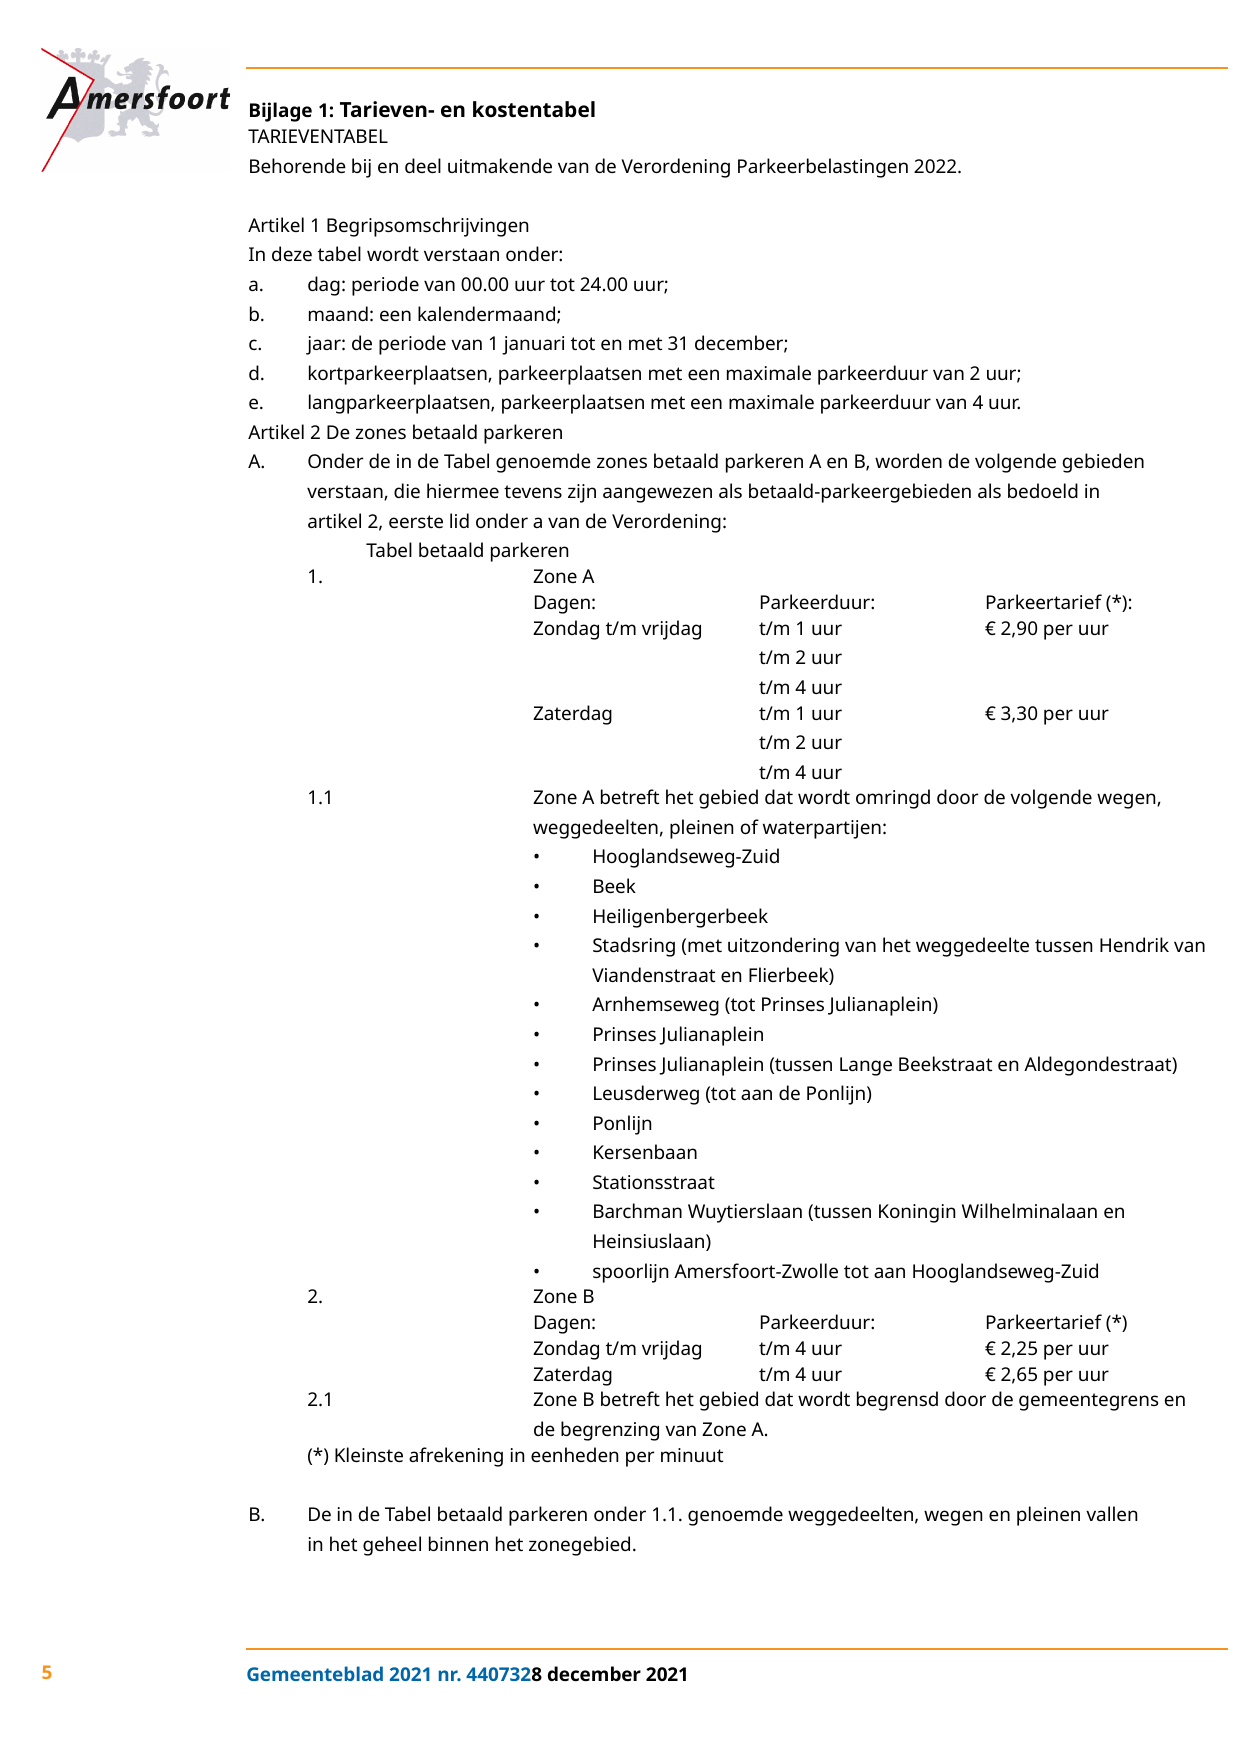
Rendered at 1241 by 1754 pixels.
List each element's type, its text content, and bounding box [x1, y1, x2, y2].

table_cell Zone B betreft het gebied dat wordt begrensd door de gemeentegrens en de begrenzing van Zone A. [533, 1387, 1211, 1442]
text TARIEVENTABEL [248, 123, 1152, 149]
table_cell € 2,90 per uur [985, 615, 1211, 700]
table_cell t/m 4 uur [759, 1361, 985, 1387]
table_cell t/m 1 uur t/m 2 uur t/m 4 uur [759, 700, 985, 784]
text In deze tabel wordt verstaan onder: [248, 242, 1152, 267]
list (*) Kleinste afrekening in eenheden per minuut [248, 1442, 1152, 1468]
table_cell Zone A [533, 563, 1211, 589]
table_cell Dagen: [533, 589, 759, 615]
list De in de Tabel betaald parkeren onder 1.1. genoemde weggedeelten, wegen en pleinen vallen in het geheel binnen het zonegebied. [248, 1501, 1152, 1556]
list langparkeerplaatsen, parkeerplaatsen met een maximale parkeerduur van 4 uur. [248, 389, 1152, 415]
table_cell Zone B [533, 1284, 1211, 1309]
list jaar: de periode van 1 januari tot en met 31 december; [248, 330, 1152, 356]
table_cell Parkeertarief (*): [985, 589, 1211, 615]
table_cell t/m 4 uur [759, 1335, 985, 1361]
table_cell € 3,30 per uur [985, 700, 1211, 784]
table_header Tabel betaald parkeren [307, 538, 1211, 563]
table_cell Zone A betreft het gebied dat wordt omringd door de volgende wegen, weggedeelten, pleinen of waterpartijen: Hooglandseweg-Zuid Beek Heiligenbergerbeek Stadsring (met uitzondering van het weggedeelte tussen Hendrik van Viandenstraat en Flierbeek) Arnhemseweg (tot Prinses Julianaplein) Prinses Julianaplein Prinses Julianaplein (tussen Lange Beekstraat en Aldegondestraat) Leusderweg (tot aan de Ponlijn) Ponlijn Kersenbaan Stationsstraat Barchman Wuytierslaan (tussen Koningin Wilhelminalaan en Heinsiuslaan) spoorlijn Amersfoort-Zwolle tot aan Hooglandseweg-Zuid [533, 785, 1211, 1284]
list dag: periode van 00.00 uur tot 24.00 uur; [248, 271, 1152, 297]
list kortparkeerplaatsen, parkeerplaatsen met een maximale parkeerduur van 2 uur; [248, 360, 1152, 386]
table_cell 1. [307, 563, 533, 784]
table_cell € 2,25 per uur [985, 1335, 1211, 1361]
table_cell Parkeertarief (*) [985, 1309, 1211, 1335]
table_cell 2. [307, 1284, 533, 1387]
text Behorende bij en deel uitmakende van de Verordening Parkeerbelastingen 2022. [248, 153, 1152, 179]
table_cell Zaterdag [533, 1361, 759, 1387]
table_cell Parkeerduur: [759, 589, 985, 615]
table_cell € 2,65 per uur [985, 1361, 1211, 1387]
table_cell Zondag t/m vrijdag [533, 615, 759, 700]
text Artikel 1 Begripsomschrijvingen [248, 212, 1152, 238]
table_cell 1.1 [307, 785, 533, 1284]
text Artikel 2 De zones betaald parkeren [248, 419, 1152, 445]
table_cell Dagen: [533, 1309, 759, 1335]
table_cell Parkeerduur: [759, 1309, 985, 1335]
list Onder de in de Tabel genoemde zones betaald parkeren A en B, worden de volgende gebieden verstaan, die hiermee tevens zijn aangewezen als betaald-parkeergebieden als bedoeld in artikel 2, eerste lid onder a van de Verordening: [248, 449, 1152, 534]
table_cell t/m 1 uur t/m 2 uur t/m 4 uur [759, 615, 985, 700]
text Bijlage 1: Tarieven- en kostentabel [248, 95, 1152, 123]
table_cell Zaterdag [533, 700, 759, 784]
picture [41, 47, 231, 172]
table_cell Zondag t/m vrijdag [533, 1335, 759, 1361]
list maand: een kalendermaand; [248, 301, 1152, 327]
table_cell 2.1 [307, 1387, 533, 1442]
